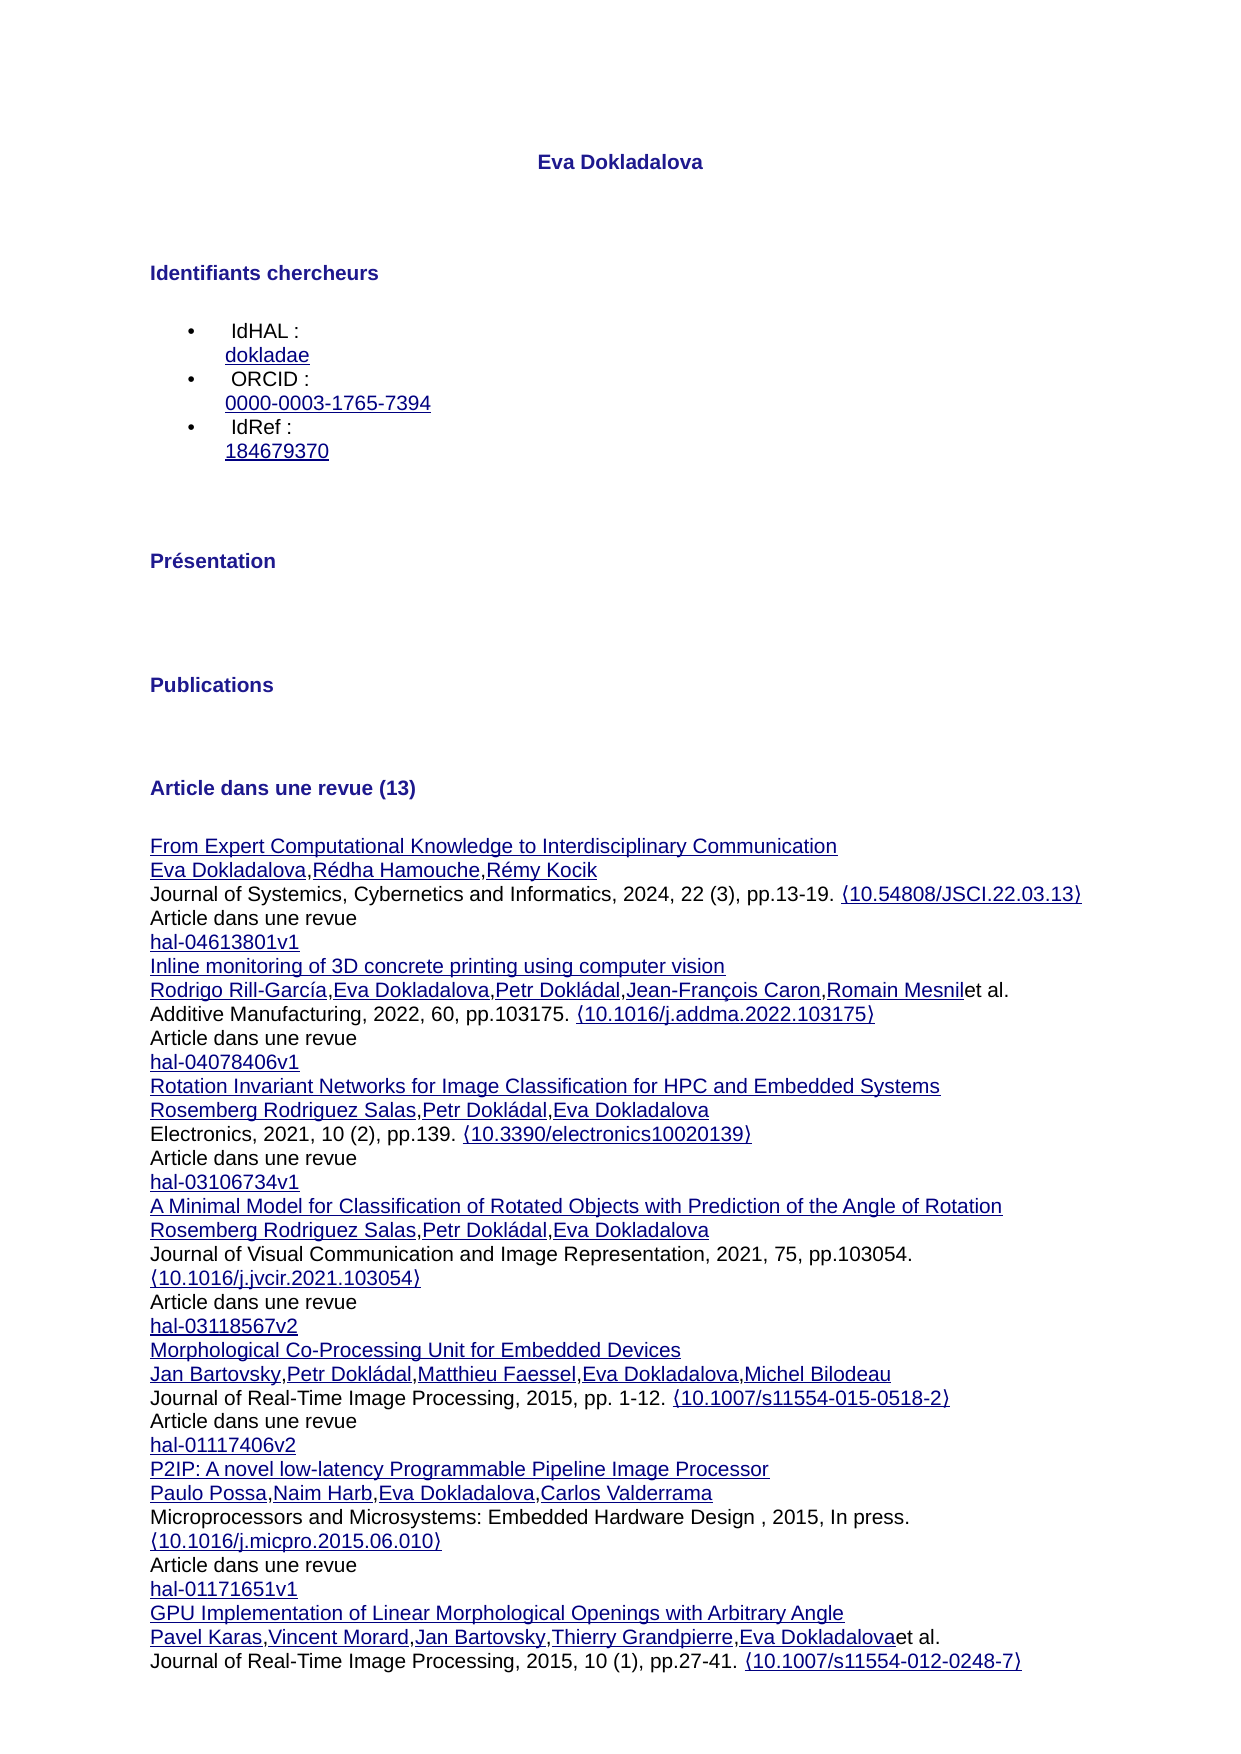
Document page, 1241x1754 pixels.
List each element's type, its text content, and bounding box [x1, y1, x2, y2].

table_cell A Minimal Model for Classification of Rotated Objects with Prediction of the Angle of Rotation Rosemberg Rodriguez Salas,Petr Dokládal,Eva Dokladalova Journal of Visual Communication and Image Representation, 2021, 75, pp.103054. ⟨10.1016/j.jvcir.2021.103054⟩ Article dans une revue hal-03118567v2 [150, 1194, 1090, 1337]
table_cell GPU Implementation of Linear Morphological Openings with Arbitrary Angle Pavel Karas,Vincent Morard,Jan Bartovsky,Thierry Grandpierre,Eva Dokladalovaet al. Journal of Real-Time Image Processing, 2015, 10 (1), pp.27-41. ⟨10.1007/s11554-012-0248-7⟩ [150, 1601, 1090, 1673]
subtitle Publications [150, 673, 1090, 697]
list 184679370 [187, 438, 1090, 462]
subtitle Présentation [150, 549, 1090, 573]
list IdRef : [187, 414, 1090, 438]
subtitle Identifiants chercheurs [150, 260, 1090, 284]
table_header From Expert Computational Knowledge to Interdisciplinary Communication Eva Dokladalova,Rédha Hamouche,Rémy Kocik Journal of Systemics, Cybernetics and Informatics, 2024, 22 (3), pp.13-19. ⟨10.54808/JSCI.22.03.13⟩ Article dans une revue hal-04613801v1 [150, 834, 1090, 954]
table_cell Rotation Invariant Networks for Image Classification for HPC and Embedded Systems Rosemberg Rodriguez Salas,Petr Dokládal,Eva Dokladalova Electronics, 2021, 10 (2), pp.139. ⟨10.3390/electronics10020139⟩ Article dans une revue hal-03106734v1 [150, 1074, 1090, 1194]
table_cell Inline monitoring of 3D concrete printing using computer vision Rodrigo Rill-García,Eva Dokladalova,Petr Dokládal,Jean-François Caron,Romain Mesnilet al. Additive Manufacturing, 2022, 60, pp.103175. ⟨10.1016/j.addma.2022.103175⟩ Article dans une revue hal-04078406v1 [150, 954, 1090, 1074]
list 0000-0003-1765-7394 [187, 391, 1090, 414]
list ORCID : [187, 367, 1090, 391]
table_cell Morphological Co-Processing Unit for Embedded Devices Jan Bartovsky,Petr Dokládal,Matthieu Faessel,Eva Dokladalova,Michel Bilodeau Journal of Real-Time Image Processing, 2015, pp. 1-12. ⟨10.1007/s11554-015-0518-2⟩ Article dans une revue hal-01117406v2 [150, 1338, 1090, 1457]
list dokladae [187, 343, 1090, 367]
list IdHAL : [187, 319, 1090, 343]
table_cell P2IP: A novel low-latency Programmable Pipeline Image Processor Paulo Possa,Naim Harb,Eva Dokladalova,Carlos Valderrama Microprocessors and Microsystems: Embedded Hardware Design , 2015, In press. ⟨10.1016/j.micpro.2015.06.010⟩ Article dans une revue hal-01171651v1 [150, 1457, 1090, 1601]
subtitle Eva Dokladalova [150, 150, 1090, 174]
subtitle Article dans une revue (13) [150, 776, 1090, 800]
